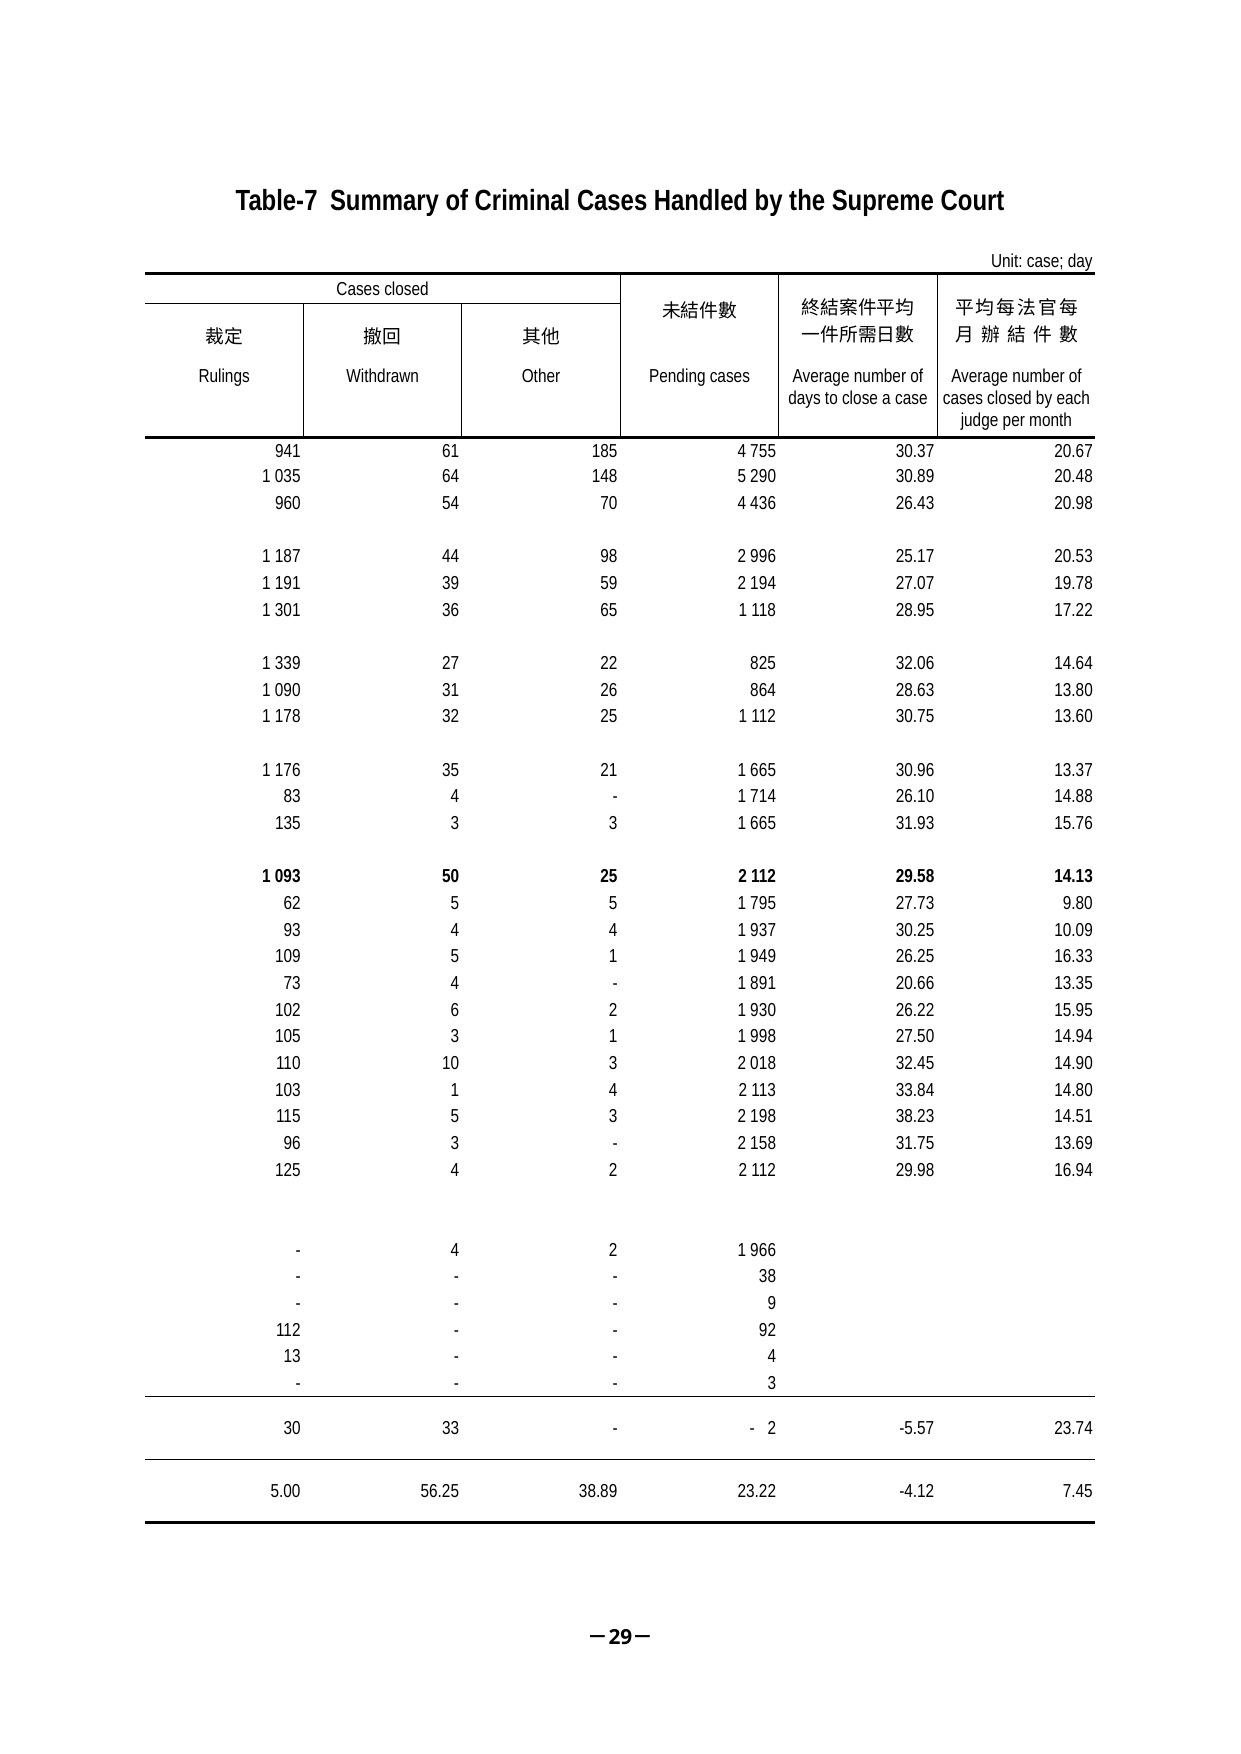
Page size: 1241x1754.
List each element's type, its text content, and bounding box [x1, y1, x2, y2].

table_cell 16.94 [937, 1156, 1095, 1183]
table_cell [303, 623, 462, 649]
table_cell 3 [462, 1050, 620, 1076]
table_cell 14.51 [937, 1103, 1095, 1129]
table_cell 5 [303, 890, 462, 916]
table_cell 825 [620, 650, 778, 676]
table_cell 32.45 [779, 1050, 937, 1076]
table_cell 22 [462, 650, 620, 676]
table_cell - [462, 1263, 620, 1289]
table_cell - [145, 1236, 303, 1263]
table_cell 29.58 [779, 863, 937, 889]
table_cell 73 [145, 970, 303, 996]
table_cell [620, 836, 778, 863]
table_cell -4.12 [779, 1460, 937, 1521]
table_cell 2 [462, 996, 620, 1023]
table_cell [937, 1370, 1095, 1396]
table_cell 2 198 [620, 1103, 778, 1129]
table_cell 61 [303, 439, 462, 463]
table_cell [779, 836, 937, 863]
table_cell - [462, 1316, 620, 1343]
table_cell 1 176 [145, 756, 303, 783]
table_cell 30 [145, 1397, 303, 1459]
table_cell [145, 516, 303, 543]
table_cell 38.23 [779, 1103, 937, 1129]
table_cell 135 [145, 810, 303, 836]
table_cell [937, 730, 1095, 756]
table_cell 125 [145, 1156, 303, 1183]
table_cell 44 [303, 543, 462, 569]
table_cell 102 [145, 996, 303, 1023]
table_cell 2 112 [620, 863, 778, 889]
table_cell 15.76 [937, 810, 1095, 836]
table_cell 14.88 [937, 783, 1095, 809]
table_cell [937, 1236, 1095, 1263]
table_cell 110 [145, 1050, 303, 1076]
table_cell 960 [145, 490, 303, 516]
table_cell 1 178 [145, 703, 303, 729]
table_cell 5.00 [145, 1460, 303, 1521]
table_cell - [303, 1263, 462, 1289]
table_cell [303, 836, 462, 863]
table_cell 5 290 [620, 463, 778, 489]
table_cell Withdrawn [304, 365, 461, 436]
table_cell [145, 1183, 303, 1209]
table_cell [462, 836, 620, 863]
table_cell 56.25 [303, 1460, 462, 1521]
table_cell 28.95 [779, 596, 937, 623]
table_cell 1 930 [620, 996, 778, 1023]
table_cell [779, 1236, 937, 1263]
table_cell 14.94 [937, 1023, 1095, 1049]
table_cell [937, 836, 1095, 863]
table_cell 1 339 [145, 650, 303, 676]
table_cell 26.22 [779, 996, 937, 1023]
table_cell 30.75 [779, 703, 937, 729]
table_cell [620, 516, 778, 543]
table_cell [462, 1183, 620, 1209]
table_cell 4 755 [620, 439, 778, 463]
table_cell 25 [462, 863, 620, 889]
table_cell 4 436 [620, 490, 778, 516]
table_cell 20.48 [937, 463, 1095, 489]
table_cell [620, 623, 778, 649]
table_cell Average number of cases closed by each judge per month [938, 365, 1095, 436]
table_cell 1 949 [620, 943, 778, 969]
table_cell 3 [620, 1370, 778, 1396]
table_cell 13 [145, 1343, 303, 1369]
table_cell 1 966 [620, 1236, 778, 1263]
table_cell [462, 730, 620, 756]
table_cell [145, 730, 303, 756]
table_cell 4 [303, 970, 462, 996]
table_cell 1 891 [620, 970, 778, 996]
text Unit: case; day [148, 250, 1092, 272]
table_cell [937, 1316, 1095, 1343]
table_cell [620, 730, 778, 756]
table_cell - [303, 1343, 462, 1369]
table_cell 4 [462, 916, 620, 943]
table_cell [303, 516, 462, 543]
table_cell 30.96 [779, 756, 937, 783]
table_cell Other [462, 365, 620, 436]
table_cell 1 [303, 1076, 462, 1103]
table_cell 1 090 [145, 676, 303, 703]
table_cell [937, 1210, 1095, 1236]
table_cell 28.63 [779, 676, 937, 703]
table_cell 30.37 [779, 439, 937, 463]
table_cell 1 665 [620, 810, 778, 836]
table_cell 50 [303, 863, 462, 889]
table_cell 64 [303, 463, 462, 489]
table_cell - [462, 1343, 620, 1369]
table_cell [937, 1263, 1095, 1289]
table_cell 1 714 [620, 783, 778, 809]
table_cell [620, 1183, 778, 1209]
table_cell 裁定 [145, 304, 303, 365]
table_cell 13.60 [937, 703, 1095, 729]
table_cell 35 [303, 756, 462, 783]
table_cell - 2 [620, 1397, 778, 1459]
table_cell [937, 1343, 1095, 1369]
table_cell - [462, 1397, 620, 1459]
table_cell [779, 1290, 937, 1316]
table_cell 38.89 [462, 1460, 620, 1521]
table_cell 26.10 [779, 783, 937, 809]
table_cell [937, 1183, 1095, 1209]
table_header 未結件數 [621, 275, 778, 365]
table_header 終結案件平均一件所需日數 [779, 275, 937, 365]
table_cell 115 [145, 1103, 303, 1129]
table_cell - [303, 1290, 462, 1316]
table_cell 10.09 [937, 916, 1095, 943]
table_cell 13.35 [937, 970, 1095, 996]
table_cell 1 118 [620, 596, 778, 623]
table_cell 25.17 [779, 543, 937, 569]
table_cell 其他 [462, 304, 620, 365]
table_cell 3 [303, 1130, 462, 1156]
table_cell 30.25 [779, 916, 937, 943]
table_cell 2 194 [620, 570, 778, 596]
table_cell [462, 1210, 620, 1236]
table_cell [779, 1343, 937, 1369]
table_cell 23.22 [620, 1460, 778, 1521]
table_cell 17.22 [937, 596, 1095, 623]
table_cell 1 191 [145, 570, 303, 596]
table_cell -5.57 [779, 1397, 937, 1459]
table_cell 4 [303, 1236, 462, 1263]
table_cell [779, 1370, 937, 1396]
table_cell 1 665 [620, 756, 778, 783]
table_cell 27 [303, 650, 462, 676]
table_cell 2 158 [620, 1130, 778, 1156]
table_cell - [145, 1370, 303, 1396]
table_cell [462, 516, 620, 543]
table_cell 33.84 [779, 1076, 937, 1103]
table_cell - [462, 783, 620, 809]
table_cell 27.07 [779, 570, 937, 596]
table_cell [145, 836, 303, 863]
table_cell 13.80 [937, 676, 1095, 703]
table_cell 103 [145, 1076, 303, 1103]
table_cell 109 [145, 943, 303, 969]
table_cell 39 [303, 570, 462, 596]
table_cell 20.53 [937, 543, 1095, 569]
table_cell 83 [145, 783, 303, 809]
table_cell 13.69 [937, 1130, 1095, 1156]
table_cell 2 [462, 1156, 620, 1183]
table_cell 6 [303, 996, 462, 1023]
table_cell 20.67 [937, 439, 1095, 463]
table_cell 25 [462, 703, 620, 729]
table_cell [620, 1210, 778, 1236]
table_cell 5 [462, 890, 620, 916]
table_cell 92 [620, 1316, 778, 1343]
table_cell 148 [462, 463, 620, 489]
table_cell [145, 1210, 303, 1236]
table_cell 36 [303, 596, 462, 623]
table_cell - [462, 1130, 620, 1156]
table_cell [779, 1316, 937, 1343]
table_cell 26.25 [779, 943, 937, 969]
table_cell 31.93 [779, 810, 937, 836]
table_cell [303, 730, 462, 756]
table_cell 62 [145, 890, 303, 916]
table_cell 7.45 [937, 1460, 1095, 1521]
table_cell [779, 516, 937, 543]
table_cell 1 [462, 1023, 620, 1049]
table_cell 9.80 [937, 890, 1095, 916]
table_cell 29.98 [779, 1156, 937, 1183]
table_cell [937, 1290, 1095, 1316]
table_cell 33 [303, 1397, 462, 1459]
table_cell 3 [462, 810, 620, 836]
table_cell 13.37 [937, 756, 1095, 783]
table_cell 2 112 [620, 1156, 778, 1183]
table_cell [303, 1210, 462, 1236]
table_cell 20.98 [937, 490, 1095, 516]
table_cell [779, 730, 937, 756]
table_cell 1 301 [145, 596, 303, 623]
table_cell 14.64 [937, 650, 1095, 676]
table_cell Rulings [145, 365, 303, 436]
table_cell 98 [462, 543, 620, 569]
table_cell 31.75 [779, 1130, 937, 1156]
table_cell 9 [620, 1290, 778, 1316]
table_cell [779, 623, 937, 649]
table_cell 19.78 [937, 570, 1095, 596]
table_cell 16.33 [937, 943, 1095, 969]
table_cell 185 [462, 439, 620, 463]
table_cell 941 [145, 439, 303, 463]
table_cell 31 [303, 676, 462, 703]
table_header Cases closed [145, 275, 620, 303]
table_cell 1 937 [620, 916, 778, 943]
table_cell 10 [303, 1050, 462, 1076]
table_cell 5 [303, 1103, 462, 1129]
table_cell 27.73 [779, 890, 937, 916]
text Table-7 Summary of Criminal Cases Handled by the Supreme Court [154, 183, 1087, 217]
table_cell Pending cases [621, 365, 778, 436]
table_cell 1 093 [145, 863, 303, 889]
table_cell 70 [462, 490, 620, 516]
table_cell 5 [303, 943, 462, 969]
table_cell 20.66 [779, 970, 937, 996]
table_cell 1 187 [145, 543, 303, 569]
table_cell - [462, 970, 620, 996]
table_cell 3 [303, 810, 462, 836]
table_cell 54 [303, 490, 462, 516]
table_cell 3 [303, 1023, 462, 1049]
table_cell 1 035 [145, 463, 303, 489]
table_cell 4 [303, 783, 462, 809]
table_cell 4 [462, 1076, 620, 1103]
table_header 平均每法官每月辦結件數 [938, 275, 1095, 365]
table_cell - [462, 1290, 620, 1316]
table_cell 30.89 [779, 463, 937, 489]
table_cell - [303, 1370, 462, 1396]
table_cell 26.43 [779, 490, 937, 516]
table_cell [779, 1210, 937, 1236]
table_cell 14.80 [937, 1076, 1095, 1103]
table_cell 65 [462, 596, 620, 623]
table_cell 2 113 [620, 1076, 778, 1103]
table_cell 32 [303, 703, 462, 729]
table_cell 112 [145, 1316, 303, 1343]
table_cell 2 996 [620, 543, 778, 569]
table_cell - [303, 1316, 462, 1343]
table_cell Average number of days to close a case [779, 365, 937, 436]
table_cell 3 [462, 1103, 620, 1129]
table_cell [779, 1263, 937, 1289]
table_cell 2 [462, 1236, 620, 1263]
table_cell 21 [462, 756, 620, 783]
table_cell [937, 516, 1095, 543]
table_cell [303, 1183, 462, 1209]
table_cell 14.90 [937, 1050, 1095, 1076]
table_cell 59 [462, 570, 620, 596]
table_cell 26 [462, 676, 620, 703]
table_cell 1 998 [620, 1023, 778, 1049]
table_cell 15.95 [937, 996, 1095, 1023]
table_cell 4 [303, 916, 462, 943]
table_cell - [145, 1263, 303, 1289]
table_cell [937, 623, 1095, 649]
table_cell - [462, 1370, 620, 1396]
table_cell [145, 623, 303, 649]
table_cell 4 [303, 1156, 462, 1183]
table_cell [779, 1183, 937, 1209]
table_cell 1 795 [620, 890, 778, 916]
table_cell [462, 623, 620, 649]
table_cell 864 [620, 676, 778, 703]
table_cell 96 [145, 1130, 303, 1156]
table_cell 1 112 [620, 703, 778, 729]
table_cell 4 [620, 1343, 778, 1369]
table_cell 38 [620, 1263, 778, 1289]
table_cell 2 018 [620, 1050, 778, 1076]
table_cell 32.06 [779, 650, 937, 676]
table_cell 14.13 [937, 863, 1095, 889]
table_cell 105 [145, 1023, 303, 1049]
table_cell - [145, 1290, 303, 1316]
table_cell 93 [145, 916, 303, 943]
table_cell 23.74 [937, 1397, 1095, 1459]
table_cell 撤回 [304, 304, 461, 365]
table_cell 1 [462, 943, 620, 969]
table_cell 27.50 [779, 1023, 937, 1049]
